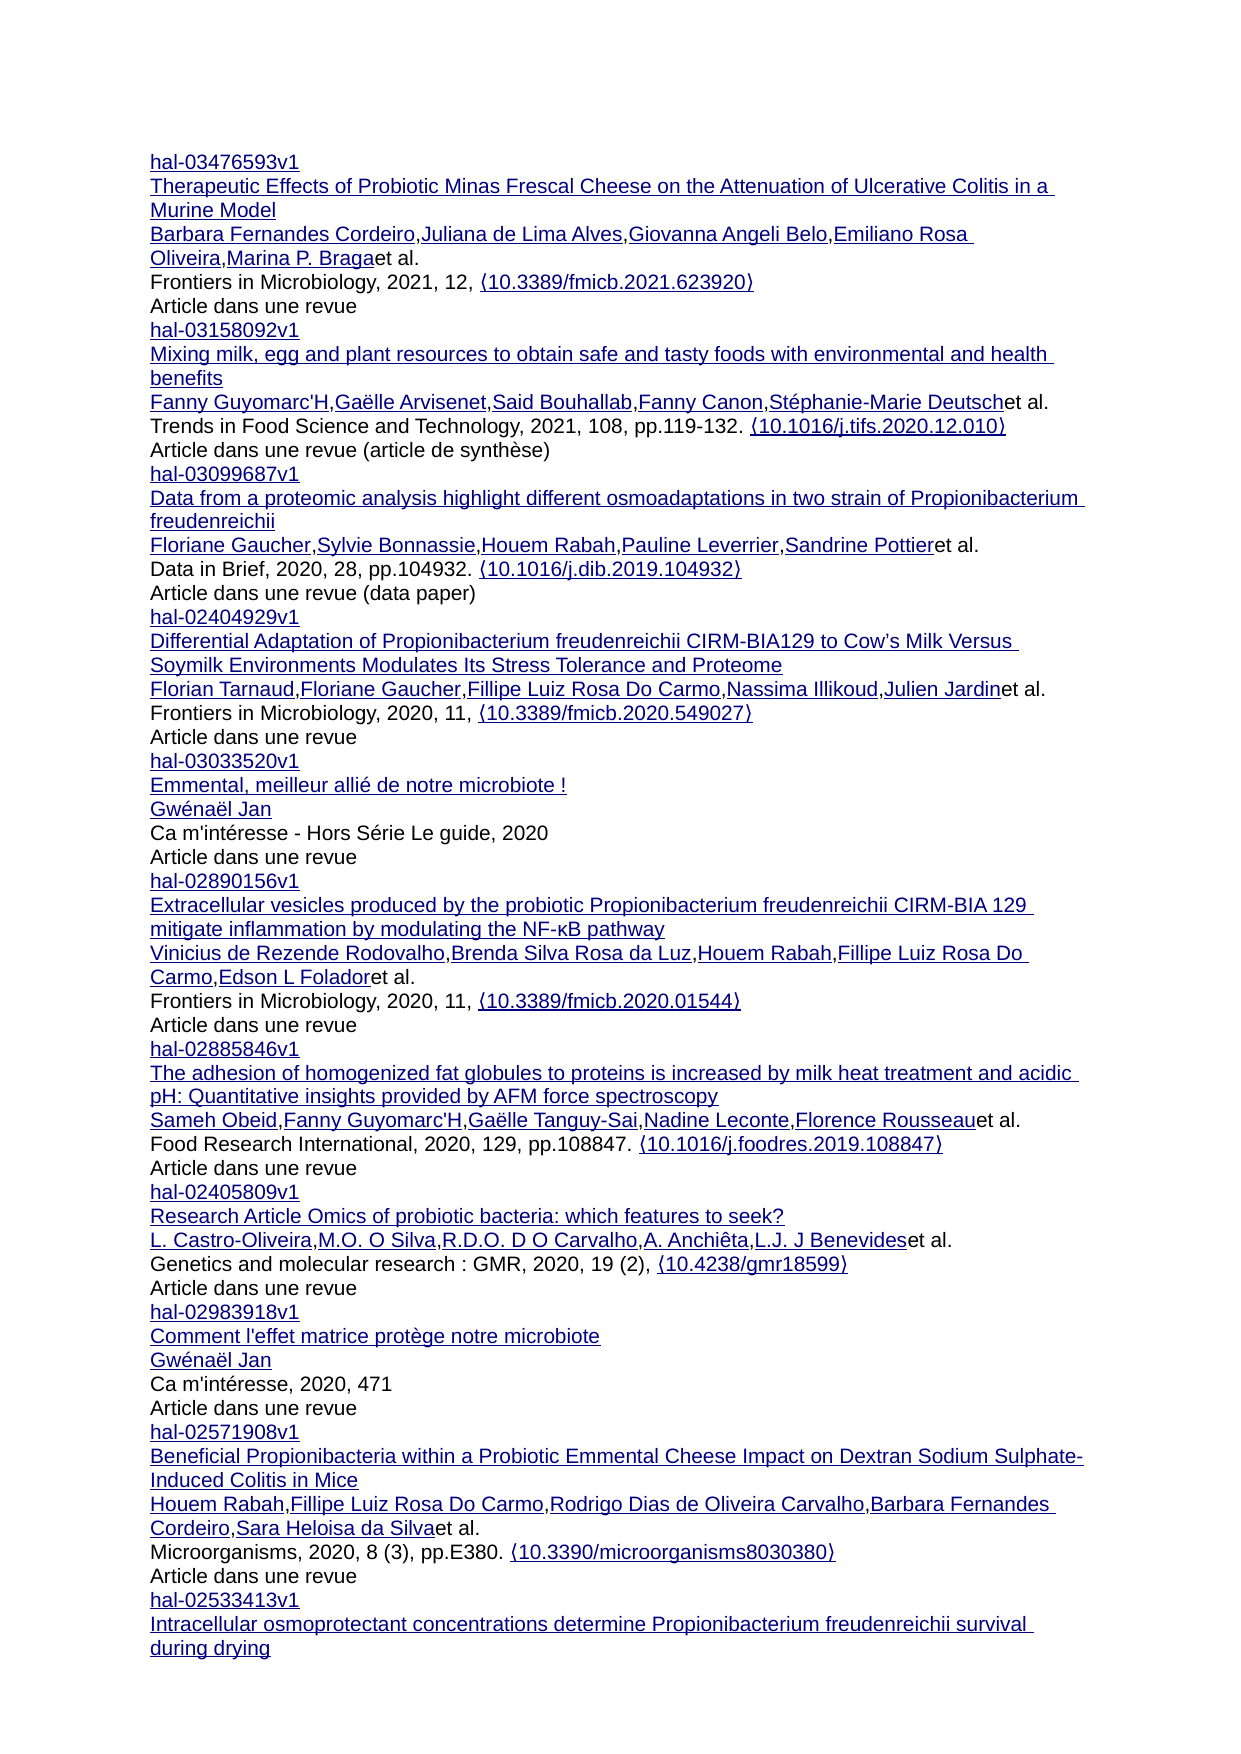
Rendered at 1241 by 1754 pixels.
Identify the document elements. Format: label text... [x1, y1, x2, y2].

table_cell The adhesion of homogenized fat globules to proteins is increased by milk heat treatment and acidic pH: Quantitative insights provided by AFM force spectroscopy Sameh Obeid,Fanny Guyomarc'H,Gaëlle Tanguy-Sai,Nadine Leconte,Florence Rousseauet al. Food Research International, 2020, 129, pp.108847. ⟨10.1016/j.foodres.2019.108847⟩ Article dans une revue hal-02405809v1 [150, 1060, 1090, 1204]
table_cell Mixing milk, egg and plant resources to obtain safe and tasty foods with environmental and health benefits Fanny Guyomarc'H,Gaëlle Arvisenet,Said Bouhallab,Fanny Canon,Stéphanie-Marie Deutschet al. Trends in Food Science and Technology, 2021, 108, pp.119-132. ⟨10.1016/j.tifs.2020.12.010⟩ Article dans une revue (article de synthèse) hal-03099687v1 [150, 342, 1090, 485]
table_cell Emmental, meilleur allié de notre microbiote ! Gwénaël Jan Ca m'intéresse - Hors Série Le guide, 2020 Article dans une revue hal-02890156v1 [150, 773, 1090, 893]
table_cell Intracellular osmoprotectant concentrations determine Propionibacterium freudenreichii survival during drying [150, 1611, 1090, 1659]
table_cell Data from a proteomic analysis highlight different osmoadaptations in two strain of Propionibacterium freudenreichii Floriane Gaucher,Sylvie Bonnassie,Houem Rabah,Pauline Leverrier,Sandrine Pottieret al. Data in Brief, 2020, 28, pp.104932. ⟨10.1016/j.dib.2019.104932⟩ Article dans une revue (data paper) hal-02404929v1 [150, 485, 1090, 629]
table_cell Comment l'effet matrice protège notre microbiote Gwénaël Jan Ca m'intéresse, 2020, 471 Article dans une revue hal-02571908v1 [150, 1324, 1090, 1444]
table_cell Therapeutic Effects of Probiotic Minas Frescal Cheese on the Attenuation of Ulcerative Colitis in a Murine Model Barbara Fernandes Cordeiro,Juliana de Lima Alves,Giovanna Angeli Belo,Emiliano Rosa Oliveira,Marina P. Bragaet al. Frontiers in Microbiology, 2021, 12, ⟨10.3389/fmicb.2021.623920⟩ Article dans une revue hal-03158092v1 [150, 174, 1090, 342]
table_cell Beneficial Propionibacteria within a Probiotic Emmental Cheese Impact on Dextran Sodium Sulphate-Induced Colitis in Mice Houem Rabah,Fillipe Luiz Rosa Do Carmo,Rodrigo Dias de Oliveira Carvalho,Barbara Fernandes Cordeiro,Sara Heloisa da Silvaet al. Microorganisms, 2020, 8 (3), pp.E380. ⟨10.3390/microorganisms8030380⟩ Article dans une revue hal-02533413v1 [150, 1444, 1090, 1611]
table_cell Differential Adaptation of Propionibacterium freudenreichii CIRM-BIA129 to Cow’s Milk Versus Soymilk Environments Modulates Its Stress Tolerance and Proteome Florian Tarnaud,Floriane Gaucher,Fillipe Luiz Rosa Do Carmo,Nassima Illikoud,Julien Jardinet al. Frontiers in Microbiology, 2020, 11, ⟨10.3389/fmicb.2020.549027⟩ Article dans une revue hal-03033520v1 [150, 629, 1090, 773]
table_cell Extracellular vesicles produced by the probiotic Propionibacterium freudenreichii CIRM-BIA 129 mitigate inflammation by modulating the NF-κB pathway Vinicius de Rezende Rodovalho,Brenda Silva Rosa da Luz,Houem Rabah,Fillipe Luiz Rosa Do Carmo,Edson L Foladoret al. Frontiers in Microbiology, 2020, 11, ⟨10.3389/fmicb.2020.01544⟩ Article dans une revue hal-02885846v1 [150, 893, 1090, 1060]
table_cell hal-03476593v1 [150, 150, 1090, 174]
table_cell Research Article Omics of probiotic bacteria: which features to seek? L. Castro-Oliveira,M.O. O Silva,R.D.O. D O Carvalho,A. Anchiêta,L.J. J Benevideset al. Genetics and molecular research : GMR, 2020, 19 (2), ⟨10.4238/gmr18599⟩ Article dans une revue hal-02983918v1 [150, 1204, 1090, 1324]
